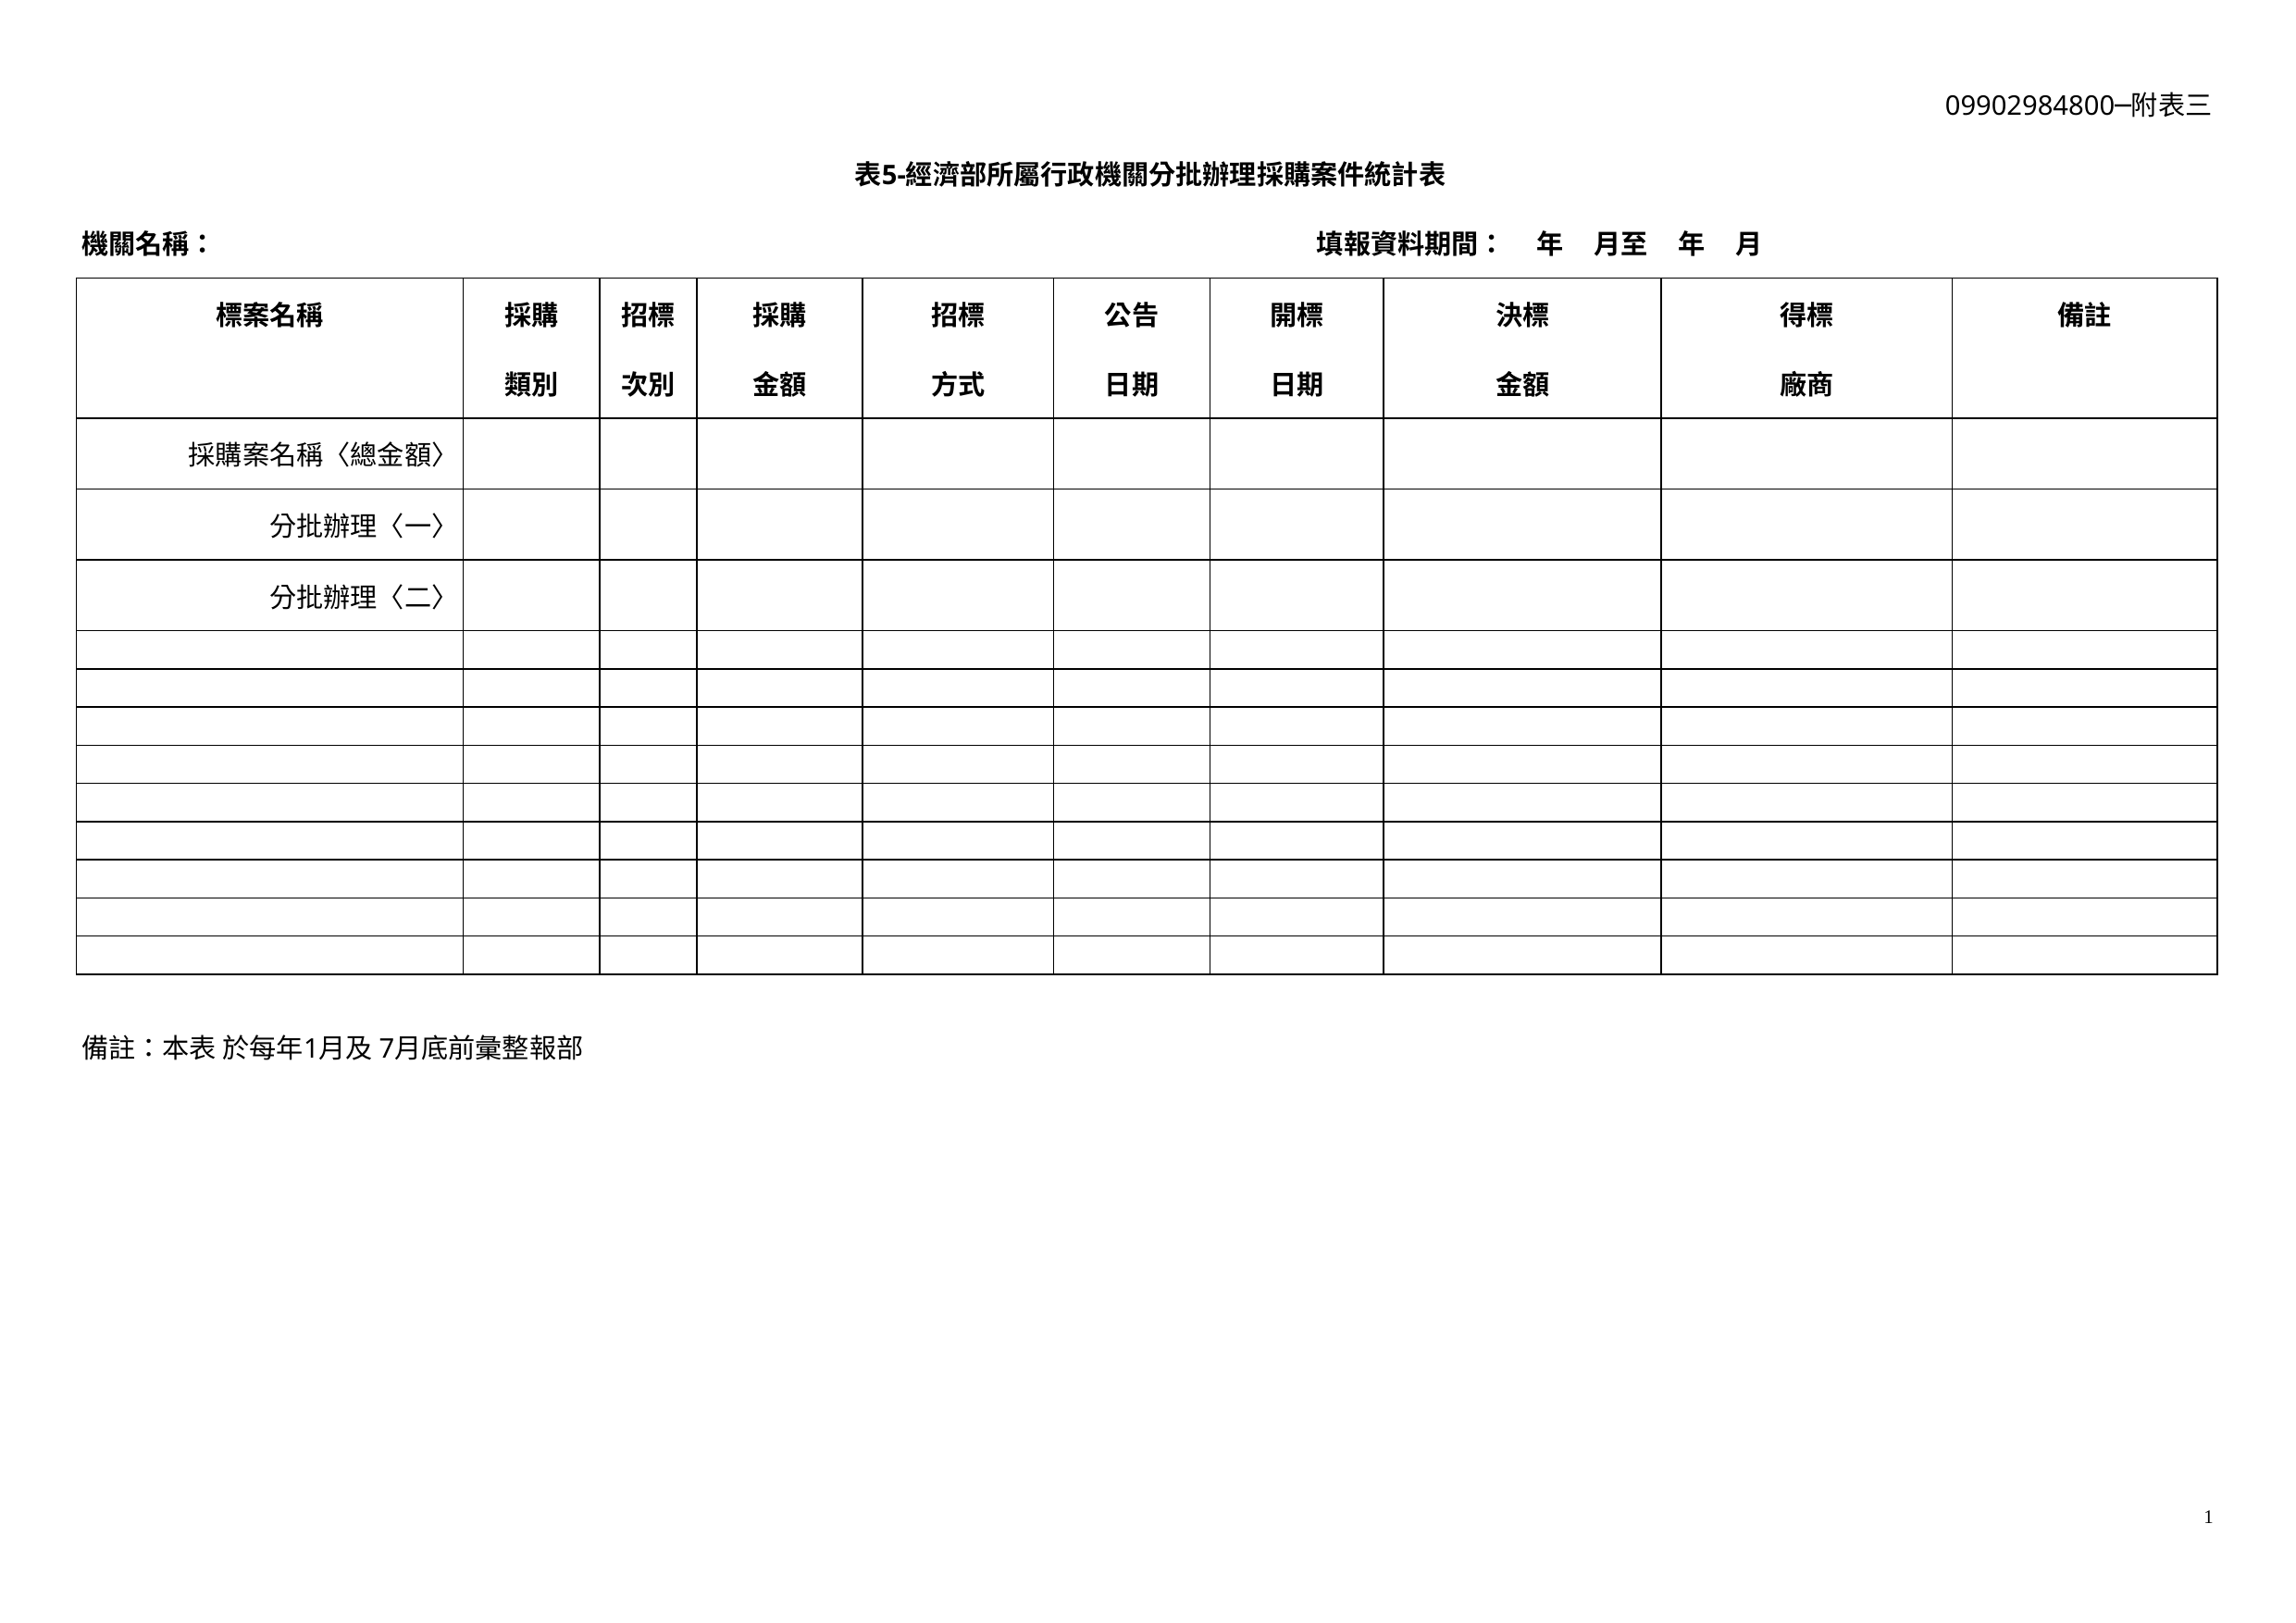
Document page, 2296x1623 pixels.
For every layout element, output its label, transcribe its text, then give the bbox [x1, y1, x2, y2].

table_cell [863, 784, 1053, 821]
table_cell [1054, 670, 1210, 706]
table_cell 金額 [698, 348, 862, 417]
table_cell [1662, 670, 1952, 706]
table_cell [77, 746, 463, 783]
table_cell [77, 936, 463, 973]
table_cell [1053, 975, 1210, 1011]
table_cell [1384, 898, 1660, 935]
table_cell 表5-經濟部所屬行政機關分批辦理採購案件統計表 [76, 139, 2217, 207]
table_cell [1953, 561, 2216, 630]
table_cell [1953, 823, 2216, 859]
table_cell [1953, 670, 2216, 706]
table_cell [1054, 561, 1210, 630]
table_cell 標案名稱 [77, 279, 463, 348]
table_cell [601, 489, 696, 559]
table_cell [1953, 348, 2216, 417]
table_cell [1054, 861, 1210, 897]
table_cell [863, 898, 1053, 935]
table_cell [1210, 784, 1383, 821]
table_cell [601, 419, 696, 489]
table_header [464, 69, 600, 138]
table_cell [601, 561, 696, 630]
table_header [1053, 69, 1210, 138]
table_cell 方式 [863, 348, 1053, 417]
table_cell [1210, 561, 1383, 630]
table_cell [464, 823, 599, 859]
table_cell [1662, 861, 1952, 897]
table_cell [698, 861, 862, 897]
table_header [76, 69, 464, 138]
table_cell [1662, 936, 1952, 973]
table_cell [1662, 898, 1952, 935]
table_cell [1953, 861, 2216, 897]
table_cell [1054, 784, 1210, 821]
table_cell 填報資料期間： 年 月至 年 月 [863, 208, 2217, 277]
table_cell [77, 784, 463, 821]
table_cell [1210, 670, 1383, 706]
table_cell [601, 784, 696, 821]
table_cell 類別 [464, 348, 599, 417]
table_cell [1210, 975, 1384, 1011]
table_cell [1662, 489, 1952, 559]
table_cell [1210, 631, 1383, 668]
table_cell [1384, 489, 1660, 559]
table_cell [1953, 708, 2216, 744]
table_cell [1210, 746, 1383, 783]
table_cell [1953, 975, 2217, 1011]
table_cell [1953, 898, 2216, 935]
table_cell [698, 708, 862, 744]
table_cell [1054, 823, 1210, 859]
table_cell [77, 823, 463, 859]
table_cell [1384, 861, 1660, 897]
table_header 09902984800─附表三 [1661, 69, 2217, 138]
table_cell [1953, 631, 2216, 668]
table_cell [1384, 975, 1661, 1011]
table_cell [1953, 784, 2216, 821]
table_cell [77, 631, 463, 668]
table_cell 決標 [1384, 279, 1660, 348]
table_cell [601, 670, 696, 706]
table_cell [698, 670, 862, 706]
table_cell [698, 631, 862, 668]
table_cell 採購 [698, 279, 862, 348]
table_cell [698, 419, 862, 489]
table_cell [1662, 823, 1952, 859]
table_cell [698, 746, 862, 783]
table_cell 次別 [601, 348, 696, 417]
table_cell [1384, 670, 1660, 706]
table_cell [863, 419, 1053, 489]
table_cell [601, 746, 696, 783]
table_cell [77, 861, 463, 897]
table_cell [464, 670, 599, 706]
table_cell [601, 898, 696, 935]
table_cell 廠商 [1662, 348, 1952, 417]
table_cell 備註 [1953, 279, 2216, 348]
table_cell 招標 [863, 279, 1053, 348]
table_cell [601, 936, 696, 973]
table_cell [464, 419, 599, 489]
table_cell [1662, 631, 1952, 668]
table_cell [863, 823, 1053, 859]
table_cell [1210, 419, 1383, 489]
table_cell [1054, 631, 1210, 668]
table_cell [601, 861, 696, 897]
table_cell [464, 784, 599, 821]
table_cell [1953, 419, 2216, 489]
table_header [863, 69, 1053, 138]
table_cell [1384, 419, 1660, 489]
table_cell [863, 975, 1053, 1011]
table_cell [464, 936, 599, 973]
table_cell 採購案名稱〈總金額〉 [77, 419, 463, 489]
table_cell [1210, 861, 1383, 897]
table_cell [1384, 823, 1660, 859]
table_cell [1662, 784, 1952, 821]
table_header [1384, 69, 1661, 138]
table_cell [1210, 898, 1383, 935]
table_cell [1384, 631, 1660, 668]
table_cell [698, 489, 862, 559]
table_cell [1384, 561, 1660, 630]
table_cell 採購 [464, 279, 599, 348]
table_cell [464, 975, 600, 1011]
table_cell [76, 975, 464, 1011]
table_cell [1384, 708, 1660, 744]
table_cell [1054, 746, 1210, 783]
table_cell [1054, 898, 1210, 935]
table_cell [1210, 936, 1383, 973]
table_cell 日期 [1210, 348, 1383, 417]
table_cell [863, 861, 1053, 897]
table_cell [77, 898, 463, 935]
table_cell [698, 898, 862, 935]
table_cell [1054, 419, 1210, 489]
table_cell 日期 [1054, 348, 1210, 417]
table_cell [698, 784, 862, 821]
table_cell [1210, 708, 1383, 744]
table_cell [1210, 823, 1383, 859]
table_cell [863, 670, 1053, 706]
table_cell [863, 936, 1053, 973]
table_cell [1662, 419, 1952, 489]
table_cell 招標 [601, 279, 696, 348]
table_header [600, 69, 697, 138]
table_cell [1953, 489, 2216, 559]
table_cell [1054, 708, 1210, 744]
table_cell [863, 489, 1053, 559]
table_cell [698, 561, 862, 630]
table_cell [863, 746, 1053, 783]
table_cell [863, 708, 1053, 744]
table_cell [1661, 975, 1952, 1011]
table_cell [698, 823, 862, 859]
table_cell [863, 561, 1053, 630]
table_cell [1953, 936, 2216, 973]
table_cell [1662, 708, 1952, 744]
table_cell [464, 708, 599, 744]
table_cell [464, 489, 599, 559]
table_cell [464, 746, 599, 783]
table_cell [77, 708, 463, 744]
table_cell [601, 708, 696, 744]
table_cell 分批辦理〈一〉 [77, 489, 463, 559]
table_cell [1210, 489, 1383, 559]
table_cell [464, 631, 599, 668]
table_cell [601, 631, 696, 668]
table_cell [77, 670, 463, 706]
table_cell [863, 631, 1053, 668]
table_cell [1662, 561, 1952, 630]
table_cell [698, 936, 862, 973]
table_cell [1384, 936, 1660, 973]
table_cell [464, 898, 599, 935]
table_cell [601, 823, 696, 859]
table_cell [464, 861, 599, 897]
table_cell [1384, 746, 1660, 783]
table_header [1210, 69, 1384, 138]
table_header [697, 69, 863, 138]
table_cell 得標 [1662, 279, 1952, 348]
table_cell [1054, 936, 1210, 973]
table_cell [600, 975, 697, 1011]
table_cell 分批辦理〈二〉 [77, 561, 463, 630]
table_cell 開標 [1210, 279, 1383, 348]
table_cell [1054, 489, 1210, 559]
table_cell [464, 561, 599, 630]
table_cell 公告 [1054, 279, 1210, 348]
table_cell [1953, 746, 2216, 783]
table_cell 備註：本表 於每年1月及 7月底前彙整報部 [76, 1011, 2217, 1081]
table_cell 金額 [1384, 348, 1660, 417]
table_cell [77, 348, 463, 417]
table_cell [1384, 784, 1660, 821]
table_cell 機關名稱： [76, 208, 863, 277]
table_cell [1662, 746, 1952, 783]
table_cell [697, 975, 863, 1011]
